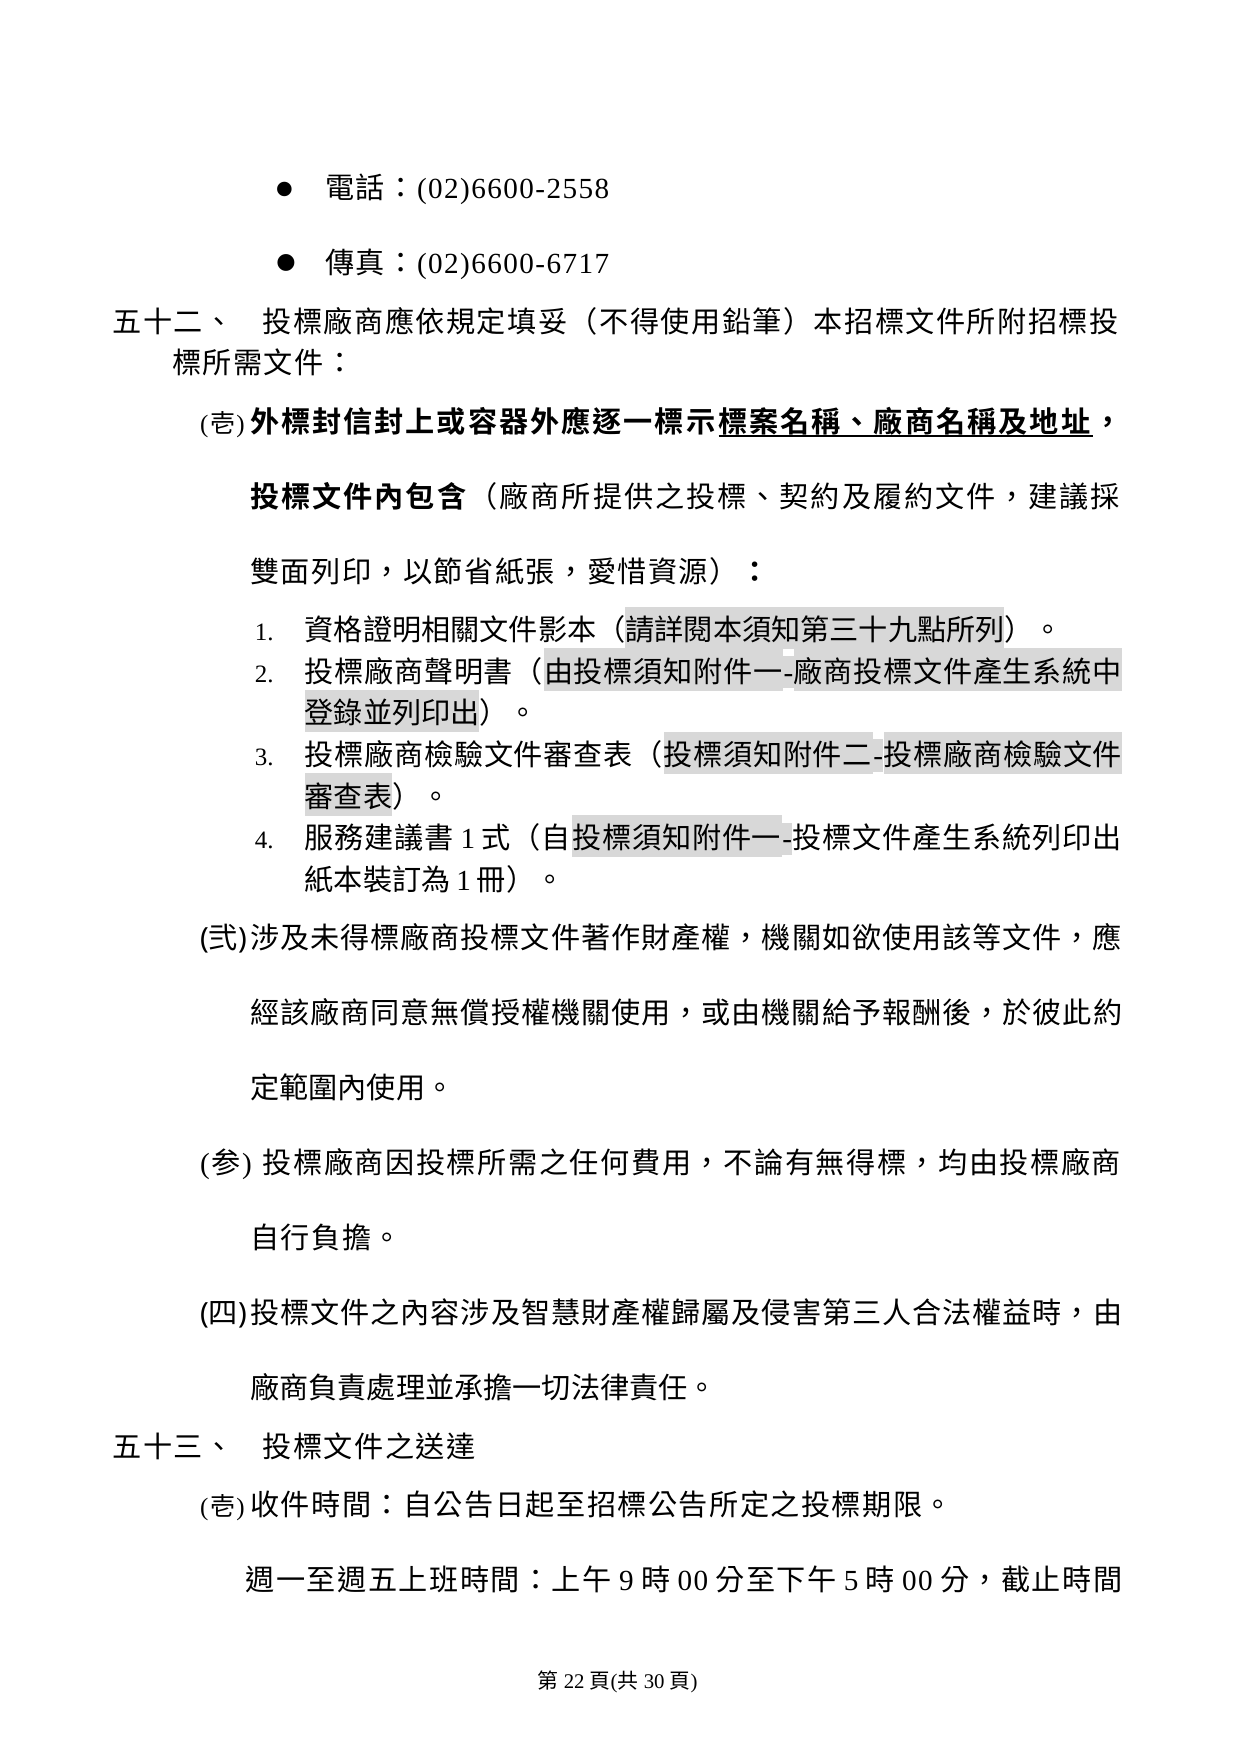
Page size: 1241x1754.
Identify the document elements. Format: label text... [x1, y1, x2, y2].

list 投標文件之內容涉及智慧財產權歸屬及侵害第三人合法權益時，由廠商負責處理並承擔一切法律責任。 [200, 1274, 1122, 1424]
list 投標廠商檢驗文件審查表（投標須知附件二-投標廠商檢驗文件審查表）。 [254, 732, 1122, 815]
list 電話：(02)6600-2558 [275, 149, 1122, 224]
text 週一至週五上班時間：上午9時00分至下午5時00分，截止時間 [245, 1540, 1122, 1615]
list 資格證明相關文件影本（請詳閱本須知第三十九點所列）。 [254, 607, 1122, 649]
list 投標文件之送達 [112, 1424, 1122, 1465]
list 收件時間：自公告日起至招標公告所定之投標期限。 [200, 1465, 1122, 1540]
list 涉及未得標廠商投標文件著作財產權，機關如欲使用該等文件，應經該廠商同意無償授權機關使用，或由機關給予報酬後，於彼此約定範圍內使用。 [200, 899, 1122, 1124]
list 服務建議書1式（自投標須知附件一-投標文件產生系統列印出紙本裝訂為1冊）。 [254, 815, 1122, 899]
list 投標廠商應依規定填妥（不得使用鉛筆）本招標文件所附招標投標所需文件： [112, 299, 1122, 382]
list 外標封信封上或容器外應逐一標示標案名稱、廠商名稱及地址，投標文件內包含（廠商所提供之投標、契約及履約文件，建議採雙面列印，以節省紙張，愛惜資源）： [200, 382, 1122, 607]
list 投標廠商因投標所需之任何費用，不論有無得標，均由投標廠商自行負擔。 [200, 1124, 1122, 1274]
list 投標廠商聲明書（由投標須知附件一-廠商投標文件產生系統中登錄並列印出）。 [254, 649, 1122, 732]
list 傳真：(02)6600-6717 [275, 224, 1122, 299]
